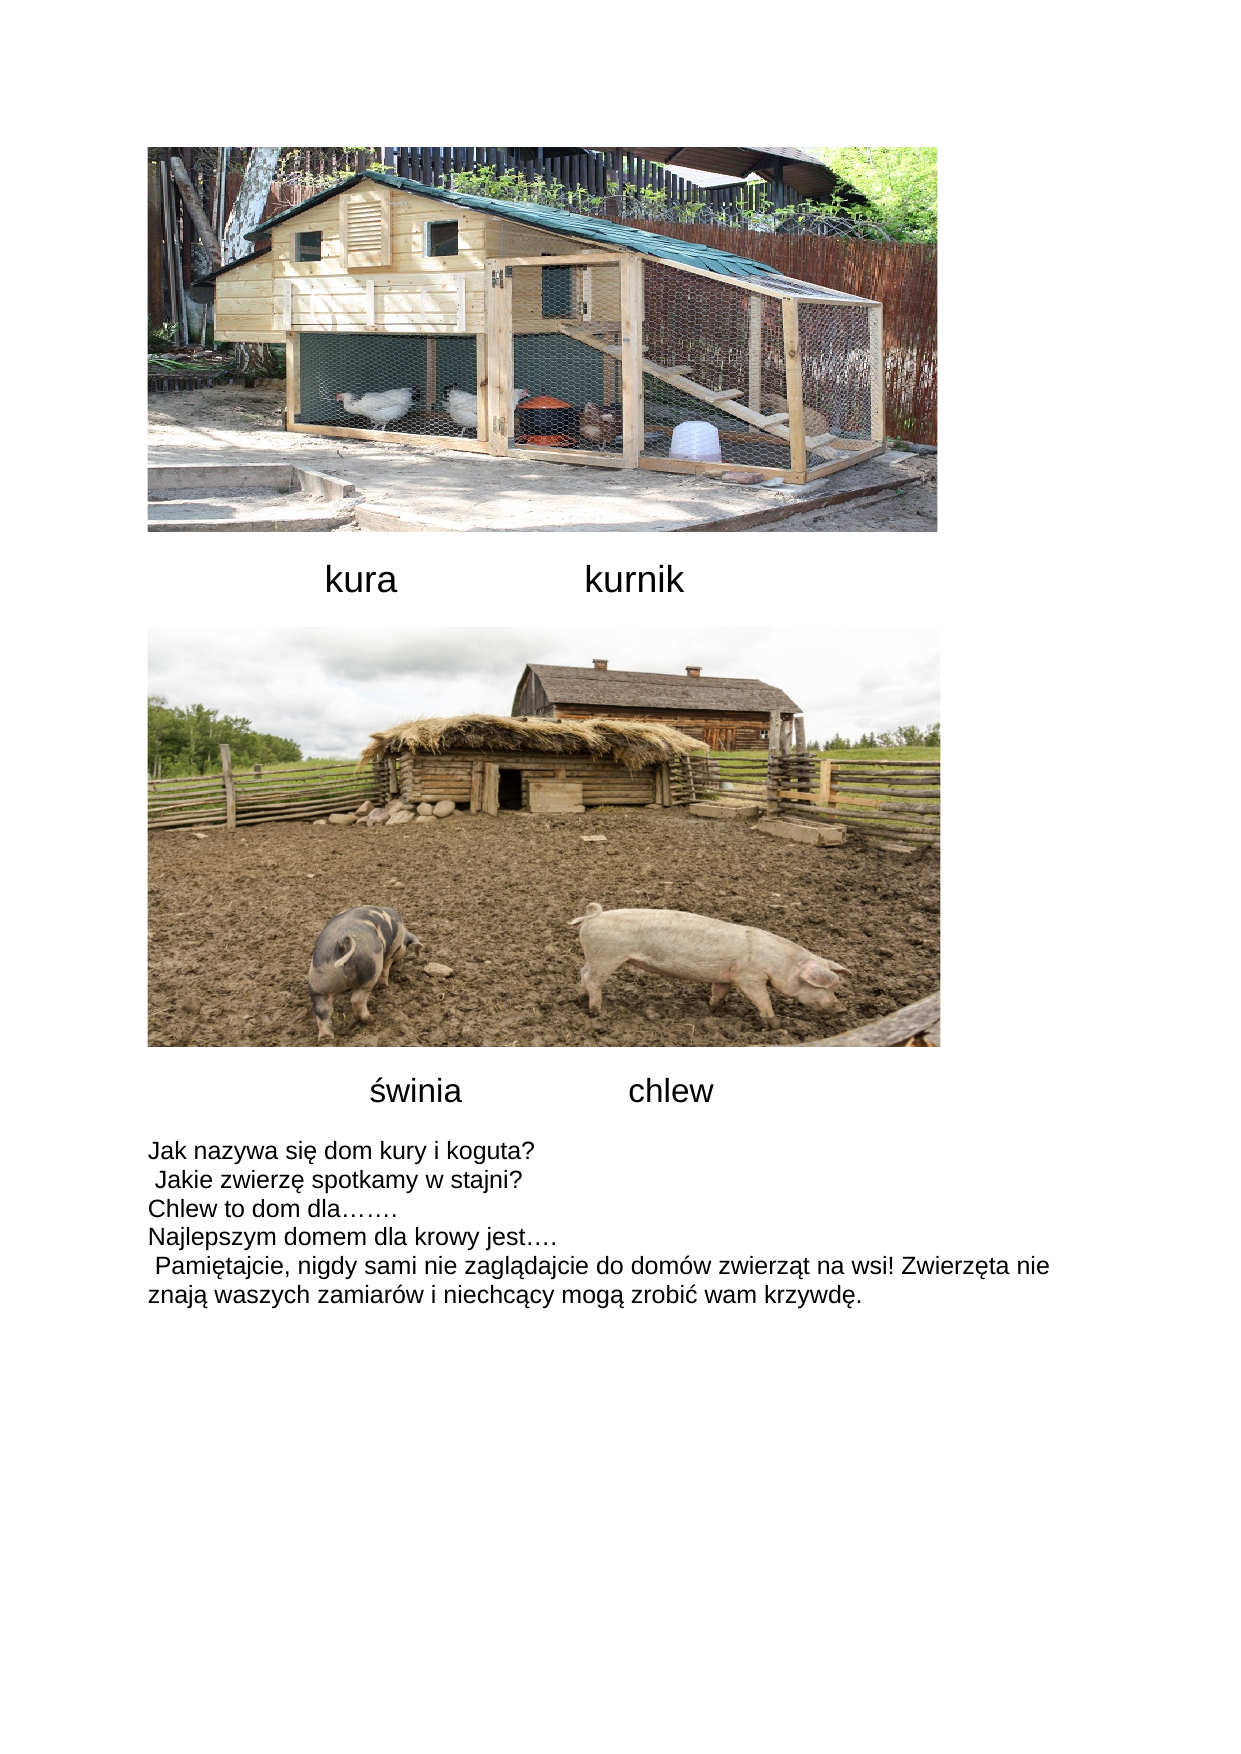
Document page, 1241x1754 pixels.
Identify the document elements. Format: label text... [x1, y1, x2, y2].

text Najlepszym domem dla krowy jest…. [148, 1222, 1093, 1251]
text kura kurnik [148, 557, 1093, 600]
picture [147, 627, 941, 1047]
text Jakie zwierzę spotkamy w stajni? [148, 1165, 1093, 1194]
picture [147, 147, 938, 532]
text świnia chlew [148, 1071, 1093, 1109]
text Pamiętajcie, nigdy sami nie zaglądajcie do domów zwierząt na wsi! Zwierzęta nie znają waszych zamiarów i niechcący mogą zrobić wam krzywdę. [148, 1251, 1093, 1309]
text Chlew to dom dla……. [148, 1194, 1093, 1222]
text Jak nazywa się dom kury i koguta? [148, 1136, 1093, 1165]
